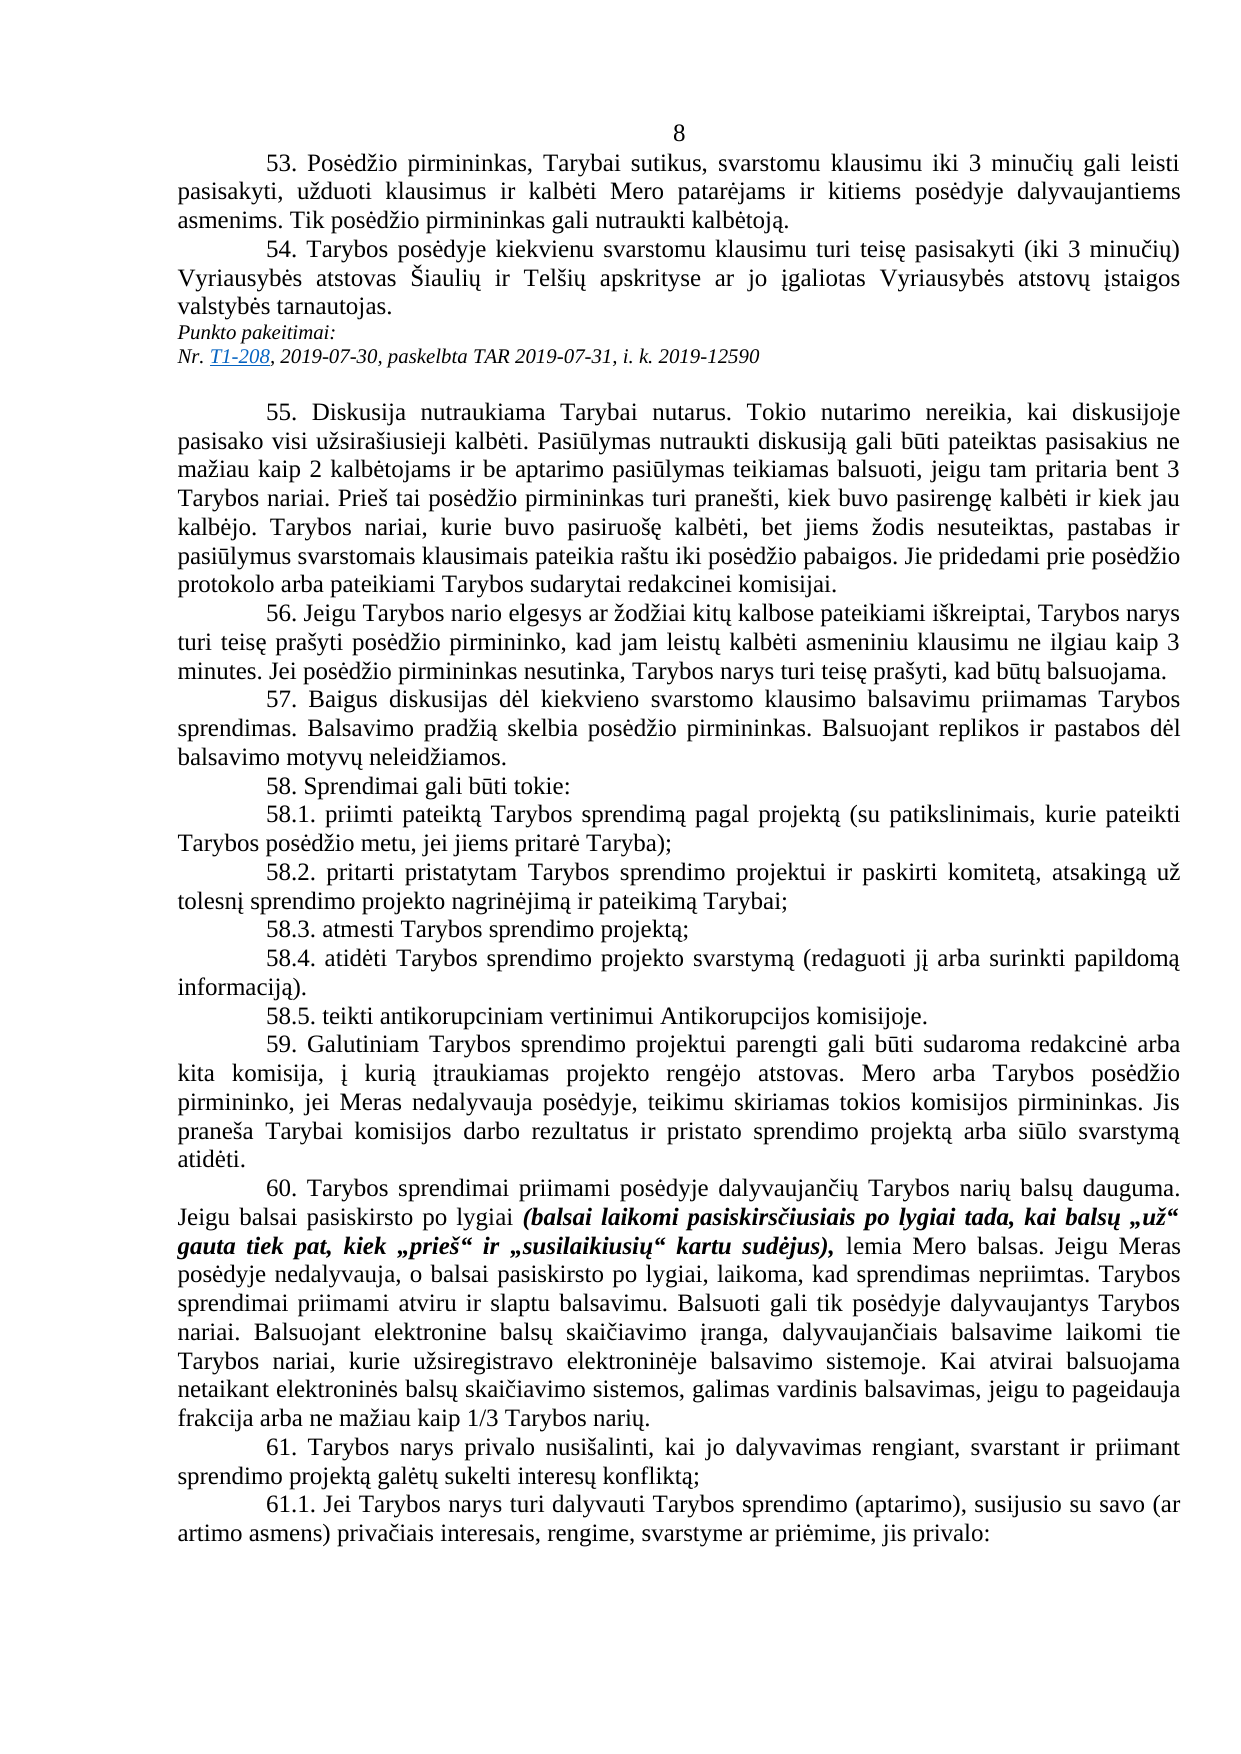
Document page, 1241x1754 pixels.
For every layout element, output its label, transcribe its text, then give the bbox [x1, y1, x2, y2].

text 58.2. pritarti pristatytam Tarybos sprendimo projektui ir paskirti komitetą, atsakingą už tolesnį sprendimo projekto nagrinėjimą ir pateikimą Tarybai; [177, 857, 1181, 914]
text 54. Tarybos posėdyje kiekvienu svarstomu klausimu turi teisę pasisakyti (iki 3 minučių) Vyriausybės atstovas Šiaulių ir Telšių apskrityse ar jo įgaliotas Vyriausybės atstovų įstaigos valstybės tarnautojas. [177, 234, 1181, 320]
text 58.4. atidėti Tarybos sprendimo projekto svarstymą (redaguoti jį arba surinkti papildomą informaciją). [177, 943, 1181, 1001]
text 61. Tarybos narys privalo nusišalinti, kai jo dalyvavimas rengiant, svarstant ir priimant sprendimo projektą galėtų sukelti interesų konfliktą; [177, 1432, 1181, 1489]
text 53. Posėdžio pirmininkas, Tarybai sutikus, svarstomu klausimu iki 3 minučių gali leisti pasisakyti, užduoti klausimus ir kalbėti Mero patarėjams ir kitiems posėdyje dalyvaujantiems asmenims. Tik posėdžio pirmininkas gali nutraukti kalbėtoją. [177, 148, 1181, 234]
text 58. Sprendimai gali būti tokie: [177, 771, 1181, 799]
text 58.5. teikti antikorupciniam vertinimui Antikorupcijos komisijoje. [177, 1001, 1181, 1029]
text Nr. T1-208, 2019-07-30, paskelbta TAR 2019-07-31, i. k. 2019-12590 [177, 344, 1181, 368]
text 61.1. Jei Tarybos narys turi dalyvauti Tarybos sprendimo (aptarimo), susijusio su savo (ar artimo asmens) privačiais interesais, rengime, svarstyme ar priėmime, jis privalo: [177, 1489, 1181, 1547]
text 56. Jeigu Tarybos nario elgesys ar žodžiai kitų kalbose pateikiami iškreiptai, Tarybos narys turi teisę prašyti posėdžio pirmininko, kad jam leistų kalbėti asmeniniu klausimu ne ilgiau kaip 3 minutes. Jei posėdžio pirmininkas nesutinka, Tarybos narys turi teisę prašyti, kad būtų balsuojama. [177, 598, 1181, 684]
text 57. Baigus diskusijas dėl kiekvieno svarstomo klausimo balsavimu priimamas Tarybos sprendimas. Balsavimo pradžią skelbia posėdžio pirmininkas. Balsuojant replikos ir pastabos dėl balsavimo motyvų neleidžiamos. [177, 684, 1181, 771]
text 58.3. atmesti Tarybos sprendimo projektą; [177, 914, 1181, 943]
text Punkto pakeitimai: [177, 320, 1181, 344]
text 59. Galutiniam Tarybos sprendimo projektui parengti gali būti sudaroma redakcinė arba kita komisija, į kurią įtraukiamas projekto rengėjo atstovas. Mero arba Tarybos posėdžio pirmininko, jei Meras nedalyvauja posėdyje, teikimu skiriamas tokios komisijos pirmininkas. Jis praneša Tarybai komisijos darbo rezultatus ir pristato sprendimo projektą arba siūlo svarstymą atidėti. [177, 1029, 1181, 1173]
text 55. Diskusija nutraukiama Tarybai nutarus. Tokio nutarimo nereikia, kai diskusijoje pasisako visi užsirašiusieji kalbėti. Pasiūlymas nutraukti diskusiją gali būti pateiktas pasisakius ne mažiau kaip 2 kalbėtojams ir be aptarimo pasiūlymas teikiamas balsuoti, jeigu tam pritaria bent 3 Tarybos nariai. Prieš tai posėdžio pirmininkas turi pranešti, kiek buvo pasirengę kalbėti ir kiek jau kalbėjo. Tarybos nariai, kurie buvo pasiruošę kalbėti, bet jiems žodis nesuteiktas, pastabas ir pasiūlymus svarstomais klausimais pateikia raštu iki posėdžio pabaigos. Jie pridedami prie posėdžio protokolo arba pateikiami Tarybos sudarytai redakcinei komisijai. [177, 397, 1181, 598]
text 58.1. priimti pateiktą Tarybos sprendimą pagal projektą (su patikslinimais, kurie pateikti Tarybos posėdžio metu, jei jiems pritarė Taryba); [177, 799, 1181, 857]
text 60. Tarybos sprendimai priimami posėdyje dalyvaujančių Tarybos narių balsų dauguma. Jeigu balsai pasiskirsto po lygiai (balsai laikomi pasiskirsčiusiais po lygiai tada, kai balsų „už“ gauta tiek pat, kiek „prieš“ ir „susilaikiusių“ kartu sudėjus), lemia Mero balsas. Jeigu Meras posėdyje nedalyvauja, o balsai pasiskirsto po lygiai, laikoma, kad sprendimas nepriimtas. Tarybos sprendimai priimami atviru ir slaptu balsavimu. Balsuoti gali tik posėdyje dalyvaujantys Tarybos nariai. Balsuojant elektronine balsų skaičiavimo įranga, dalyvaujančiais balsavime laikomi tie Tarybos nariai, kurie užsiregistravo elektroninėje balsavimo sistemoje. Kai atvirai balsuojama netaikant elektroninės balsų skaičiavimo sistemos, galimas vardinis balsavimas, jeigu to pageidauja frakcija arba ne mažiau kaip 1/3 Tarybos narių. [177, 1173, 1181, 1432]
